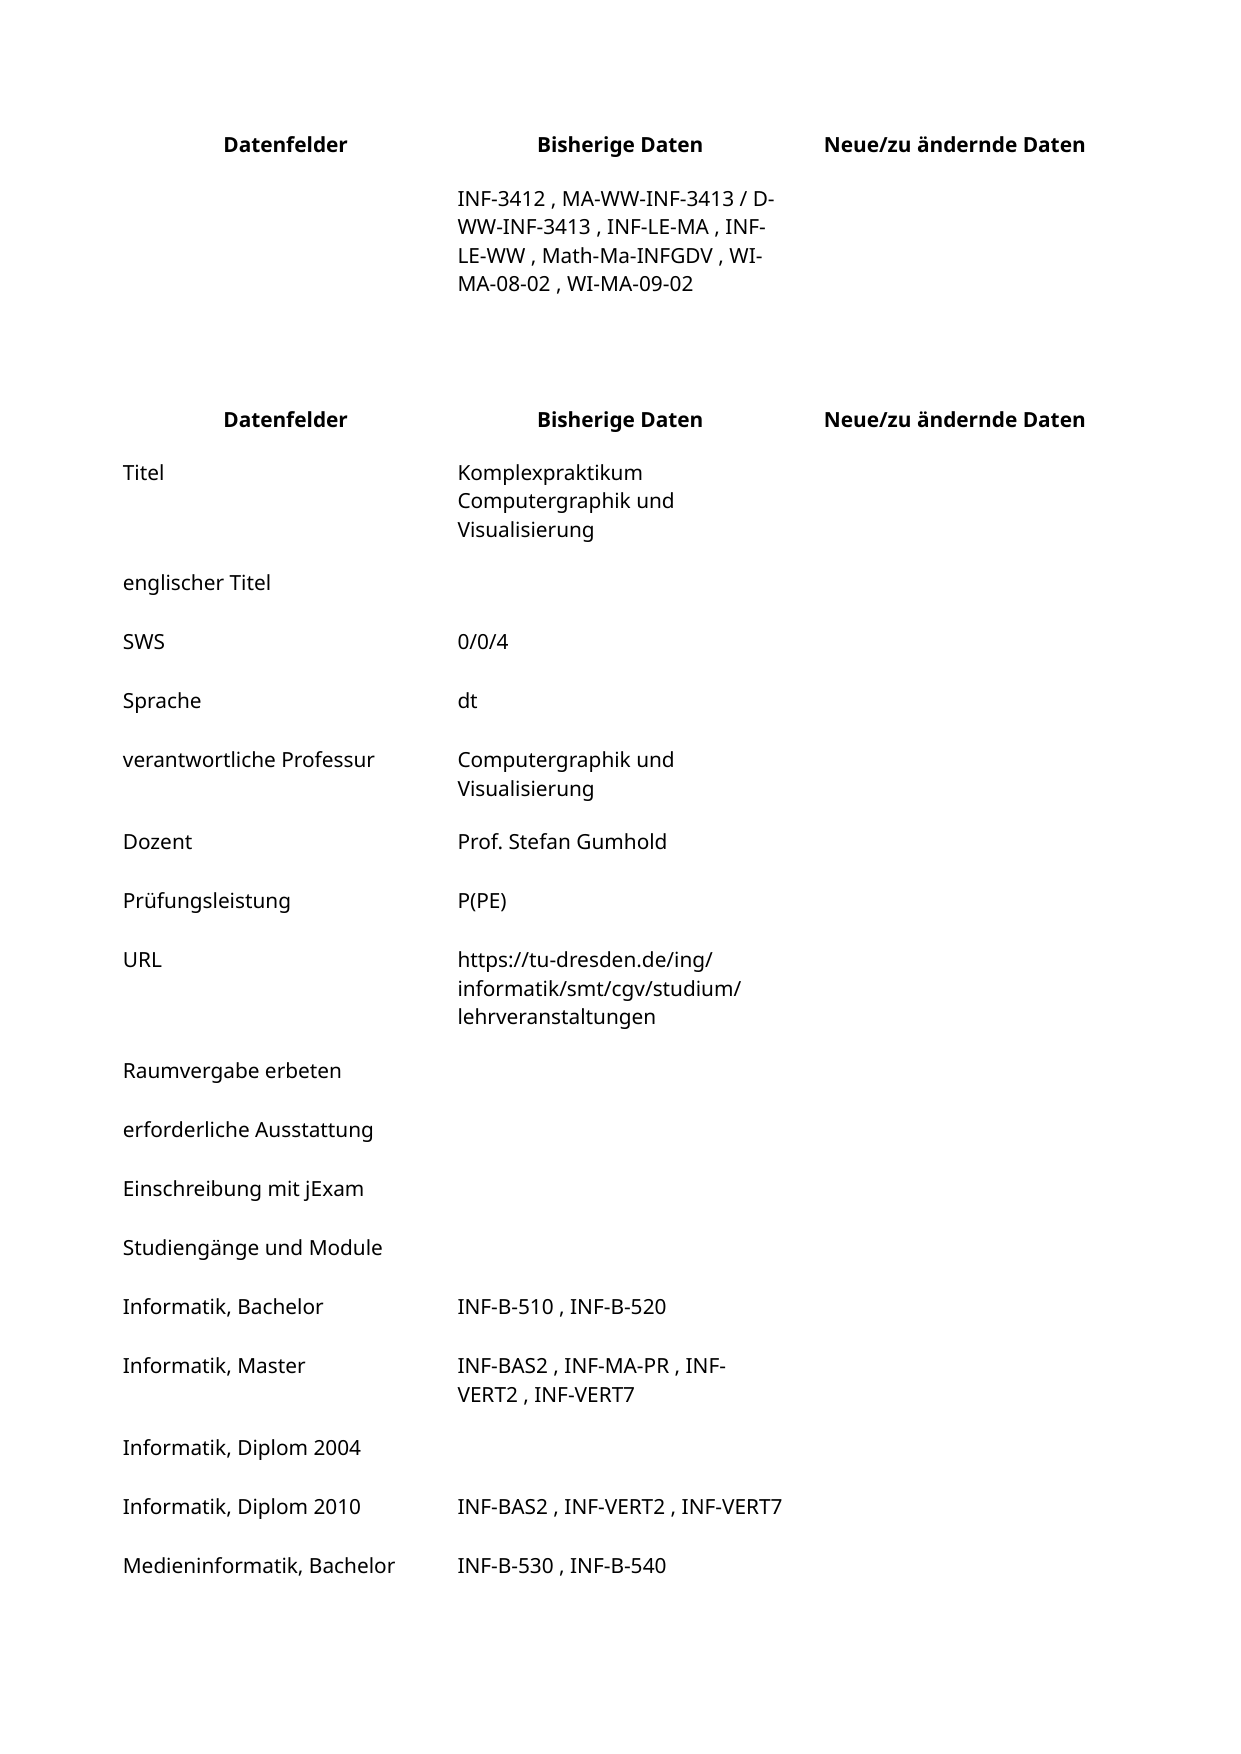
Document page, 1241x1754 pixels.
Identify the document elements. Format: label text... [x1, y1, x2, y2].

table_cell Informatik, Master [118, 1339, 453, 1421]
table_cell [788, 874, 1122, 933]
table_cell https://tu-dresden.de/ing/informatik/smt/cgv/studium/lehrveranstaltungen [453, 933, 787, 1043]
table_cell Einschreibung mit jExam [118, 1162, 453, 1221]
table_cell [788, 1421, 1122, 1480]
table_cell Informatik, Diplom 2010 [118, 1480, 453, 1539]
table_cell Raumvergabe erbeten [118, 1044, 453, 1102]
table_cell [788, 1339, 1122, 1421]
table_cell [788, 1539, 1122, 1598]
table_cell [453, 1162, 787, 1221]
table_cell [788, 1221, 1122, 1280]
table_cell Studiengänge und Module [118, 1221, 453, 1280]
table_cell [788, 615, 1122, 674]
table_cell [453, 1221, 787, 1280]
table_cell [788, 556, 1122, 615]
table_cell [788, 1480, 1122, 1539]
table_cell verantwortliche Professur [118, 733, 453, 815]
table_cell Prof. Stefan Gumhold [453, 815, 787, 874]
table_cell [788, 674, 1122, 733]
table_cell [788, 446, 1122, 556]
table_cell [788, 1280, 1122, 1339]
table_cell [788, 172, 1122, 310]
table_cell INF-BAS2 , INF-VERT2 , INF-VERT7 [453, 1480, 787, 1539]
table_cell [788, 1044, 1122, 1102]
table_cell P(PE) [453, 874, 787, 933]
table_cell Komplexpraktikum Computergraphik und Visualisierung [453, 446, 787, 556]
table_cell Titel [118, 446, 453, 556]
table_cell [788, 815, 1122, 874]
table_cell dt [453, 674, 787, 733]
table_cell [453, 556, 787, 615]
table_cell Prüfungsleistung [118, 874, 453, 933]
table_cell [453, 1103, 787, 1162]
table_cell [788, 733, 1122, 815]
table_cell erforderliche Ausstattung [118, 1103, 453, 1162]
table_header Bisherige Daten [453, 118, 787, 172]
table_header Datenfelder [118, 392, 453, 446]
table_cell [453, 1044, 787, 1102]
table_header Neue/zu ändernde Daten [788, 118, 1122, 172]
table_cell Computergraphik und Visualisierung [453, 733, 787, 815]
table_cell 0/0/4 [453, 615, 787, 674]
table_cell Sprache [118, 674, 453, 733]
table_cell Informatik, Bachelor [118, 1280, 453, 1339]
table_cell [788, 1103, 1122, 1162]
table_cell URL [118, 933, 453, 1043]
table_header Bisherige Daten [453, 392, 787, 446]
table_header Datenfelder [118, 118, 453, 172]
table_cell [788, 1162, 1122, 1221]
table_cell INF-B-510 , INF-B-520 [453, 1280, 787, 1339]
table_header Neue/zu ändernde Daten [788, 392, 1122, 446]
table_cell Dozent [118, 815, 453, 874]
table_cell englischer Titel [118, 556, 453, 615]
table_cell [453, 1421, 787, 1480]
table_cell INF-BAS2 , INF-MA-PR , INF-VERT2 , INF-VERT7 [453, 1339, 787, 1421]
table_cell [788, 933, 1122, 1043]
table_cell Medieninformatik, Bachelor [118, 1539, 453, 1598]
table_cell Informatik, Diplom 2004 [118, 1421, 453, 1480]
table_cell INF-3412 , MA-WW-INF-3413 / D-WW-INF-3413 , INF-LE-MA , INF-LE-WW , Math-Ma-INFGDV , WI-MA-08-02 , WI-MA-09-02 [453, 172, 787, 310]
table_cell SWS [118, 615, 453, 674]
table_cell [118, 172, 453, 310]
table_cell INF-B-530 , INF-B-540 [453, 1539, 787, 1598]
